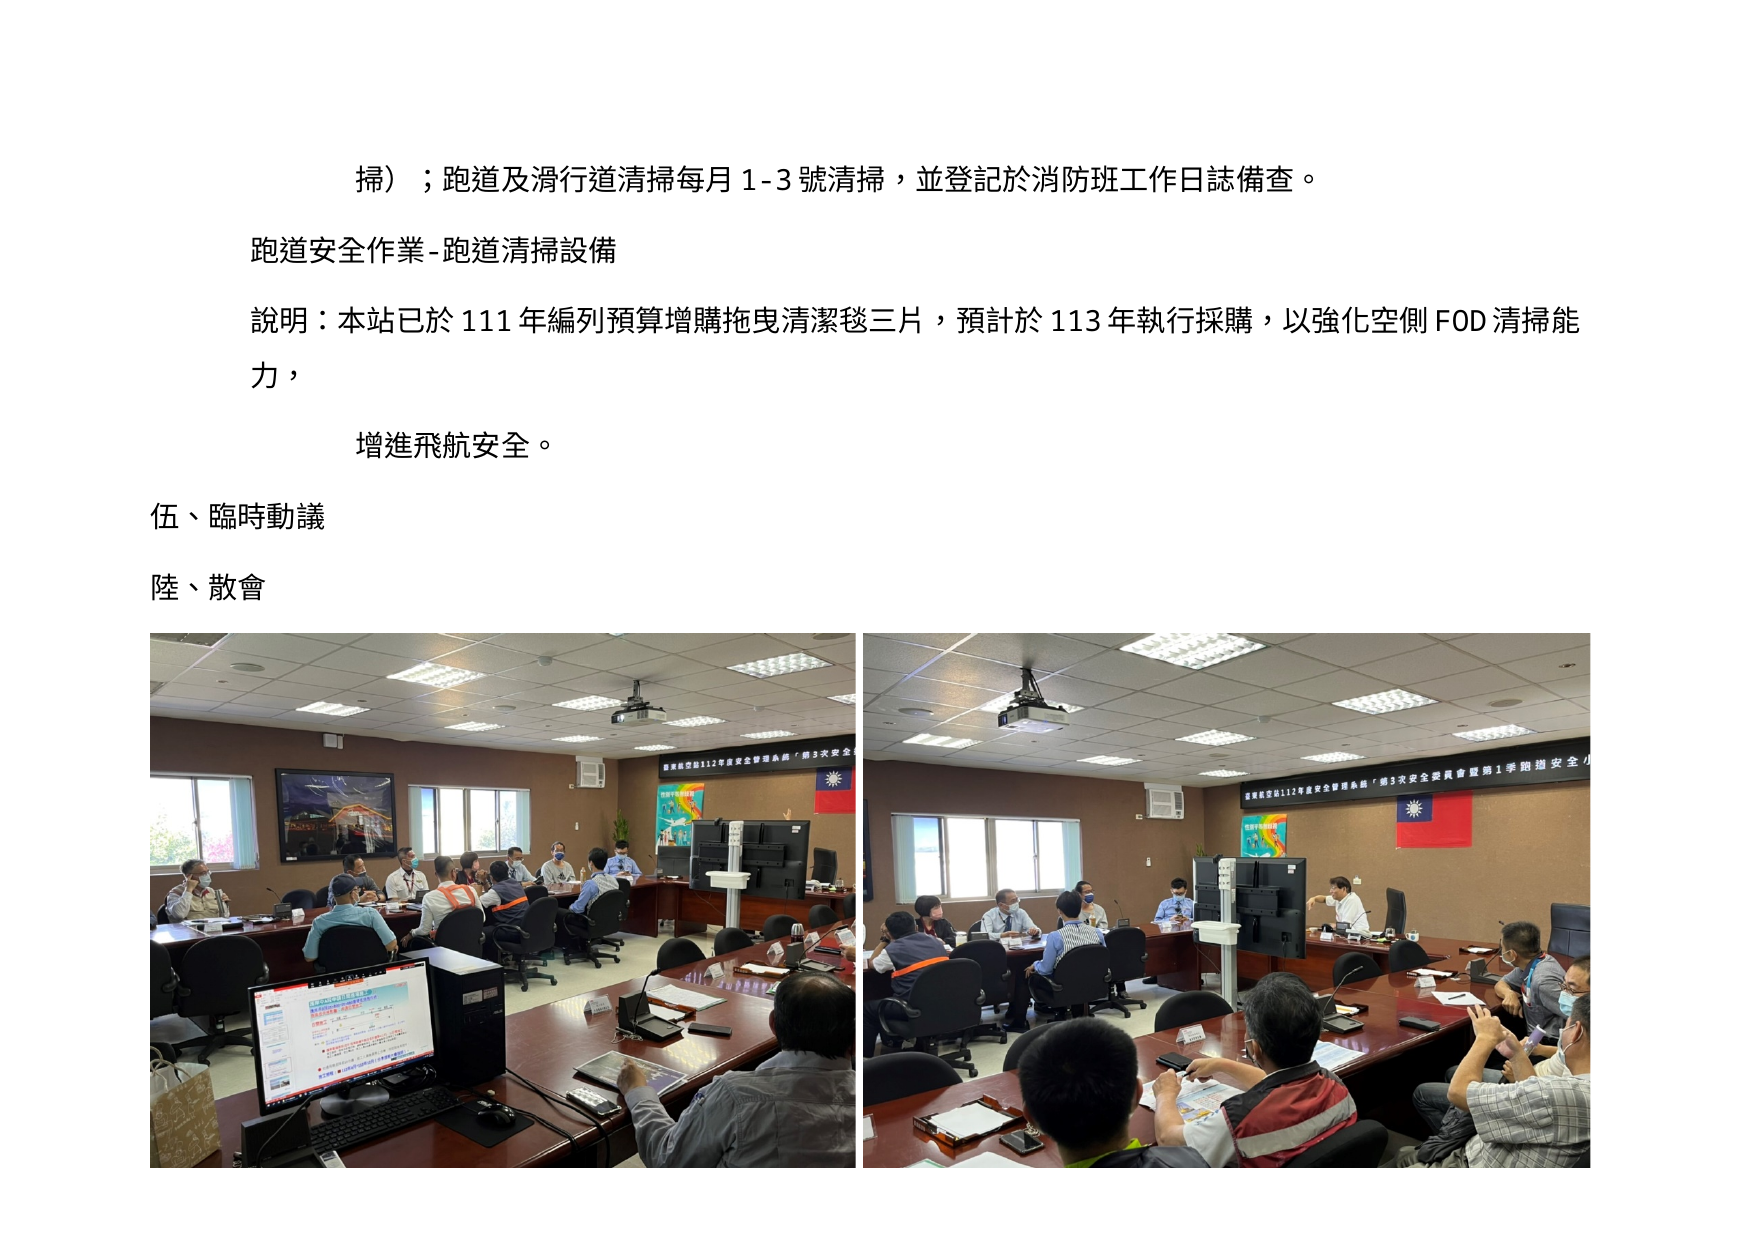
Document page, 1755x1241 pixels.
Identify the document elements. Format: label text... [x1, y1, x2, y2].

text 增進飛航安全。 [250, 413, 1604, 468]
text 跑道安全作業-跑道清掃設備 [250, 218, 1604, 272]
text 掃）；跑道及滑行道清掃每月1-3號清掃，並登記於消防班工作日誌備查。 [250, 147, 1604, 201]
text 陸、散會 [150, 555, 1604, 609]
text 伍、臨時動議 [150, 484, 1604, 538]
text 說明：本站已於111年編列預算增購拖曳清潔毯三片，預計於113年執行採購，以強化空側FOD清掃能力， [250, 288, 1604, 397]
